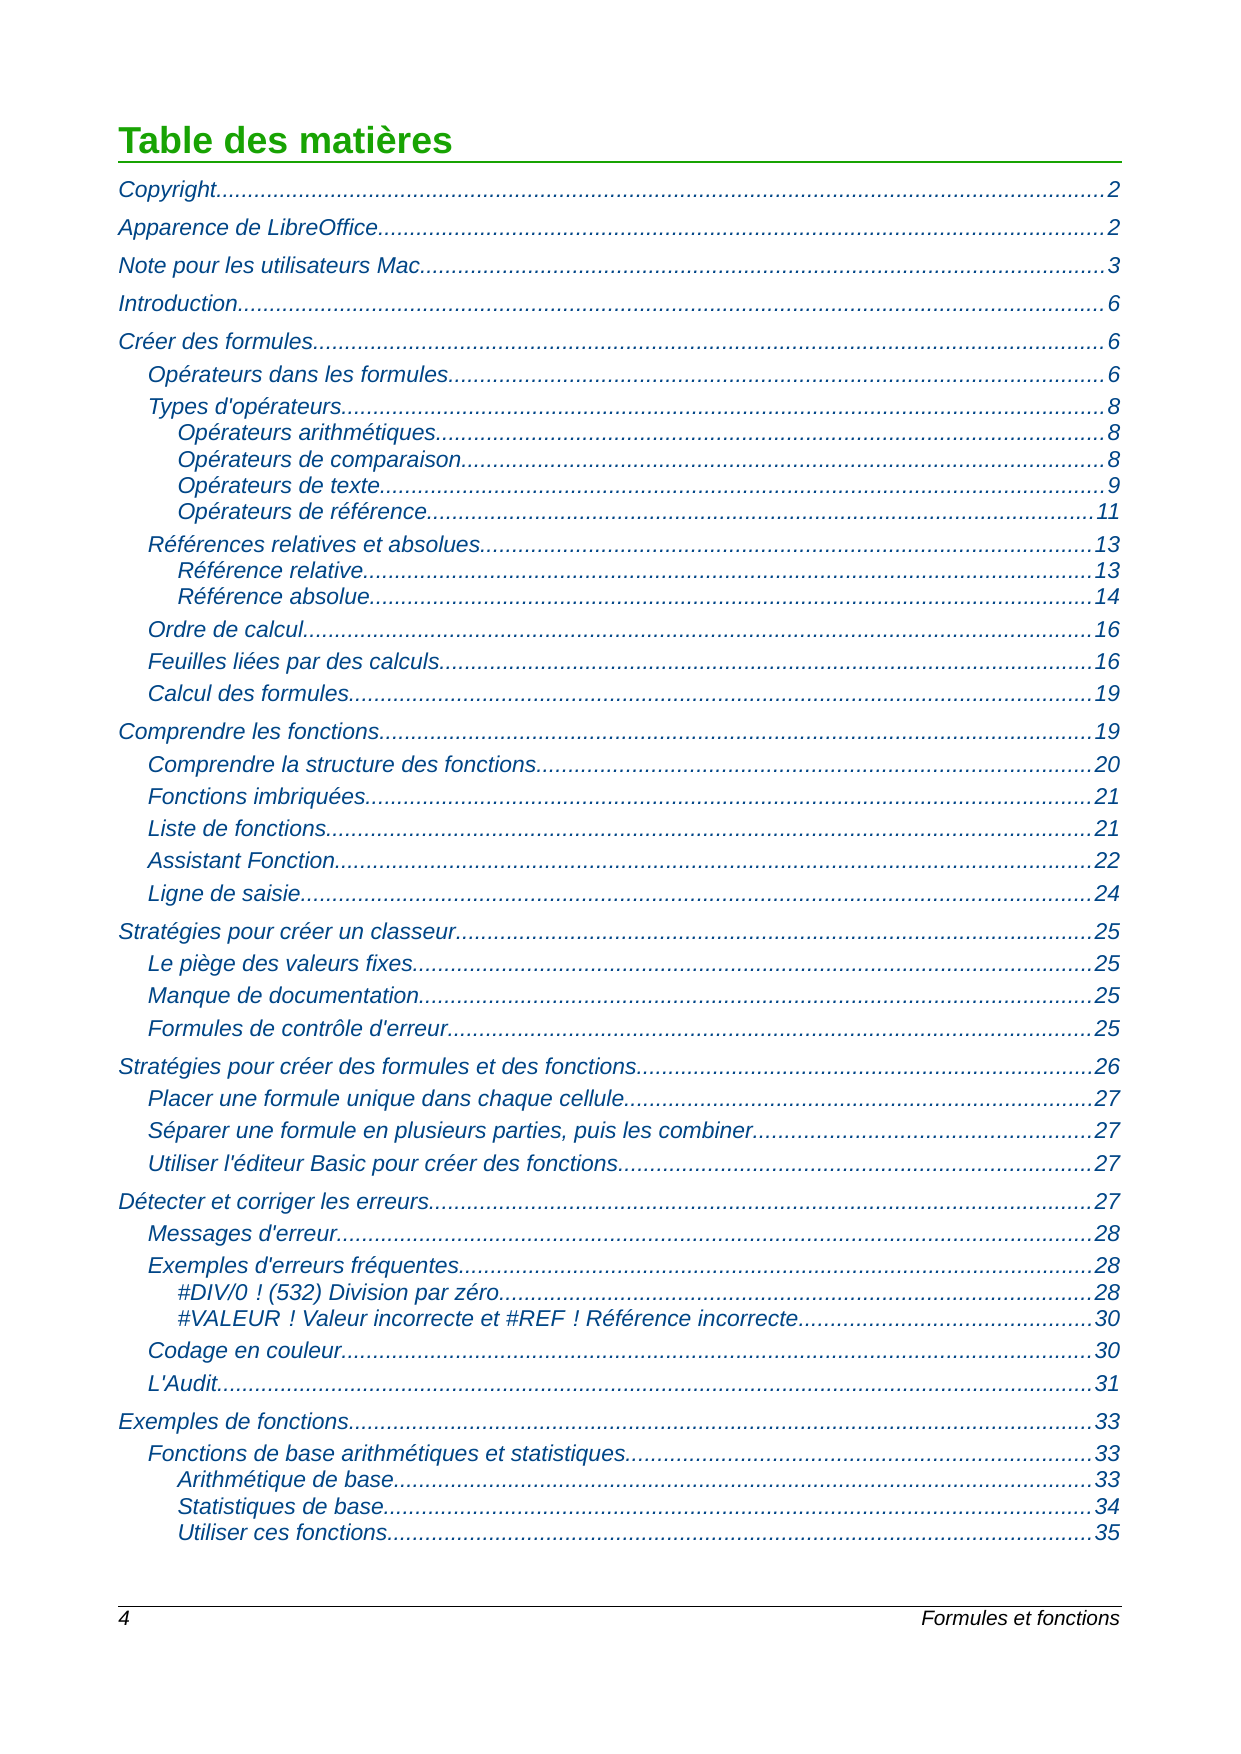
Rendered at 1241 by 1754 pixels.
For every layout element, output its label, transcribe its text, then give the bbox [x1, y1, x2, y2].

text Copyright 2 [118, 176, 1122, 202]
text #DIV/0 ! (532) Division par zéro 28 [177, 1279, 1122, 1305]
text Messages d'erreur 28 [148, 1220, 1122, 1246]
text Liste de fonctions 21 [148, 815, 1122, 841]
text Références relatives et absolues 13 [148, 531, 1122, 557]
text Table des matières [118, 118, 1122, 161]
text Exemples de fonctions 33 [118, 1408, 1122, 1434]
text Opérateurs de comparaison 8 [177, 446, 1122, 472]
text Opérateurs de texte 9 [177, 472, 1122, 498]
text Référence relative 13 [177, 557, 1122, 583]
text Note pour les utilisateurs Mac 3 [118, 252, 1122, 278]
text Placer une formule unique dans chaque cellule 27 [148, 1085, 1122, 1111]
text Exemples d'erreurs fréquentes 28 [148, 1252, 1122, 1279]
text L'Audit 31 [148, 1370, 1122, 1396]
text Ordre de calcul 16 [148, 616, 1122, 642]
text Introduction 6 [118, 290, 1122, 316]
text Codage en couleur 30 [148, 1337, 1122, 1364]
text Arithmétique de base 33 [177, 1466, 1122, 1493]
text Calcul des formules 19 [148, 680, 1122, 706]
text Stratégies pour créer des formules et des fonctions 26 [118, 1053, 1122, 1079]
text Séparer une formule en plusieurs parties, puis les combiner 27 [148, 1117, 1122, 1144]
text Utiliser l'éditeur Basic pour créer des fonctions 27 [148, 1150, 1122, 1176]
text Manque de documentation 25 [148, 982, 1122, 1009]
text Stratégies pour créer un classeur 25 [118, 918, 1122, 944]
text Assistant Fonction 22 [148, 847, 1122, 874]
text Comprendre les fonctions 19 [118, 718, 1122, 744]
text Opérateurs arithmétiques 8 [177, 419, 1122, 446]
text Détecter et corriger les erreurs 27 [118, 1188, 1122, 1214]
text Apparence de LibreOffice 2 [118, 214, 1122, 240]
text Statistiques de base 34 [177, 1493, 1122, 1519]
text Référence absolue 14 [177, 583, 1122, 609]
text Créer des formules 6 [118, 328, 1122, 354]
text Opérateurs de référence 11 [177, 498, 1122, 524]
text Types d'opérateurs 8 [148, 393, 1122, 419]
text Feuilles liées par des calculs 16 [148, 648, 1122, 674]
text Opérateurs dans les formules 6 [148, 361, 1122, 387]
text Ligne de saisie 24 [148, 880, 1122, 906]
text Comprendre la structure des fonctions 20 [148, 751, 1122, 777]
text Le piège des valeurs fixes 25 [148, 950, 1122, 976]
text Fonctions de base arithmétiques et statistiques 33 [148, 1440, 1122, 1466]
text Utiliser ces fonctions 35 [177, 1519, 1122, 1546]
text Fonctions imbriquées 21 [148, 783, 1122, 809]
text #VALEUR ! Valeur incorrecte et #REF ! Référence incorrecte 30 [177, 1305, 1122, 1331]
text Formules de contrôle d'erreur 25 [148, 1015, 1122, 1041]
